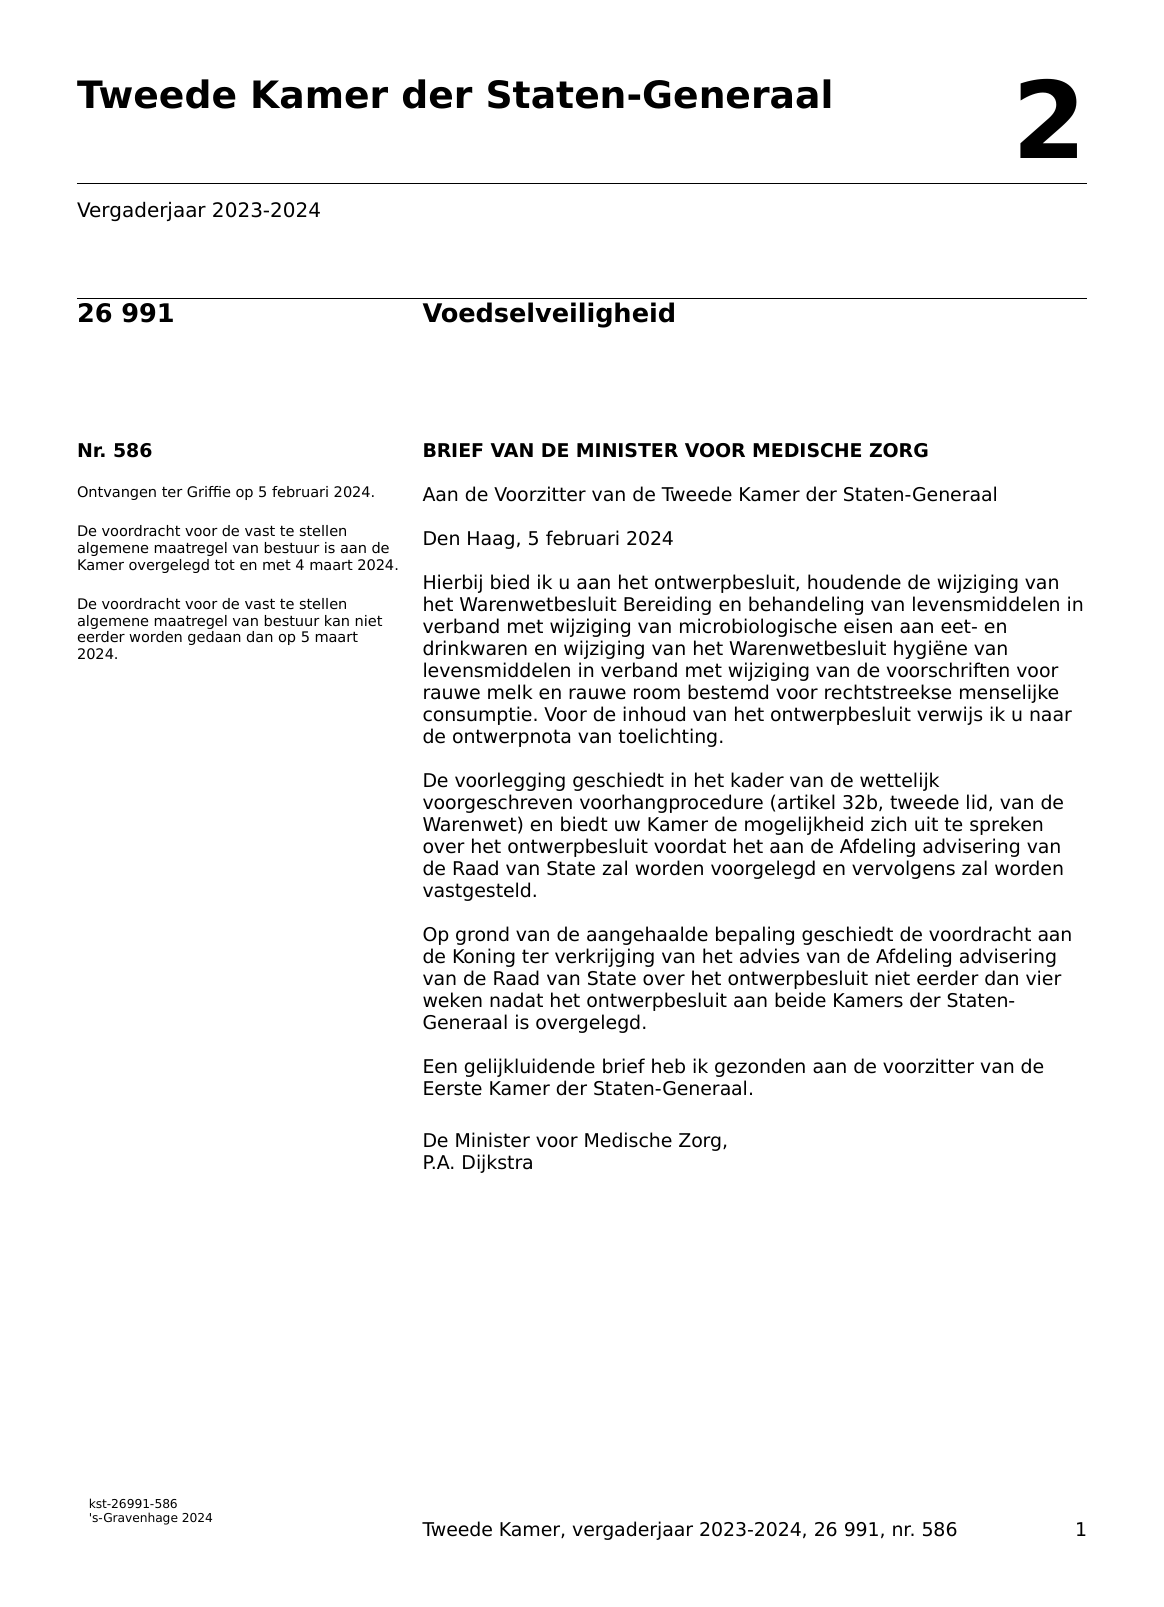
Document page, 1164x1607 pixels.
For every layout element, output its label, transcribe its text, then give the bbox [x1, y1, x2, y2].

text kst-26991-586 [88, 1497, 323, 1511]
text Den Haag, 5 februari 2024 [422, 528, 1087, 550]
text De voordracht voor de vast te stellen algemene maatregel van bestuur kan niet eerder worden gedaan dan op 5 maart 2024. [77, 596, 399, 663]
text 's-Gravenhage 2024 [88, 1511, 323, 1525]
text [77, 573, 399, 596]
subtitle Nr. 586 BRIEF VAN DE MINISTER VOOR MEDISCHE ZORG [77, 440, 1087, 462]
table_header 2 [886, 59, 1087, 183]
text Een gelijkluidende brief heb ik gezonden aan de voorzitter van de Eerste Kamer der Staten-Generaal. [422, 1056, 1087, 1100]
text Hierbij bied ik u aan het ontwerpbesluit, houdende de wijziging van het Warenwetbesluit Bereiding en behandeling van levensmiddelen in verband met wijziging van microbiologische eisen aan eet- en drinkwaren en wijziging van het Warenwetbesluit hygiëne van levensmiddelen in verband met wijziging van de voorschriften voor rauwe melk en rauwe room bestemd voor rechtstreekse menselijke consumptie. Voor de inhoud van het ontwerpbesluit verwijs ik u naar de ontwerpnota van toelichting. [422, 572, 1087, 748]
subtitle 26 991 Voedselveiligheid [77, 299, 1087, 329]
text De voorlegging geschiedt in het kader van de wettelijk voorgeschreven voorhangprocedure (artikel 32b, tweede lid, van de Warenwet) en biedt uw Kamer de mogelijkheid zich uit te spreken over het ontwerpbesluit voordat het aan de Afdeling advisering van de Raad van State zal worden voorgelegd en vervolgens zal worden vastgesteld. [422, 770, 1087, 902]
text De Minister voor Medische Zorg, P.A. Dijkstra [422, 1130, 1087, 1174]
text Ontvangen ter Griffie op 5 februari 2024. [77, 484, 399, 501]
text Op grond van de aangehaalde bepaling geschiedt de voordracht aan de Koning ter verkrijging van het advies van de Afdeling advisering van de Raad van State over het ontwerpbesluit niet eerder dan vier weken nadat het ontwerpbesluit aan beide Kamers der Staten-Generaal is overgelegd. [422, 924, 1087, 1034]
text De voordracht voor de vast te stellen algemene maatregel van bestuur is aan de Kamer overgelegd tot en met 4 maart 2024. [77, 523, 399, 573]
text [77, 501, 399, 523]
table_header Tweede Kamer der Staten-Generaal [77, 59, 886, 183]
text Aan de Voorzitter van de Tweede Kamer der Staten-Generaal [422, 484, 1087, 506]
table_cell Vergaderjaar 2023-2024 [77, 184, 1087, 298]
